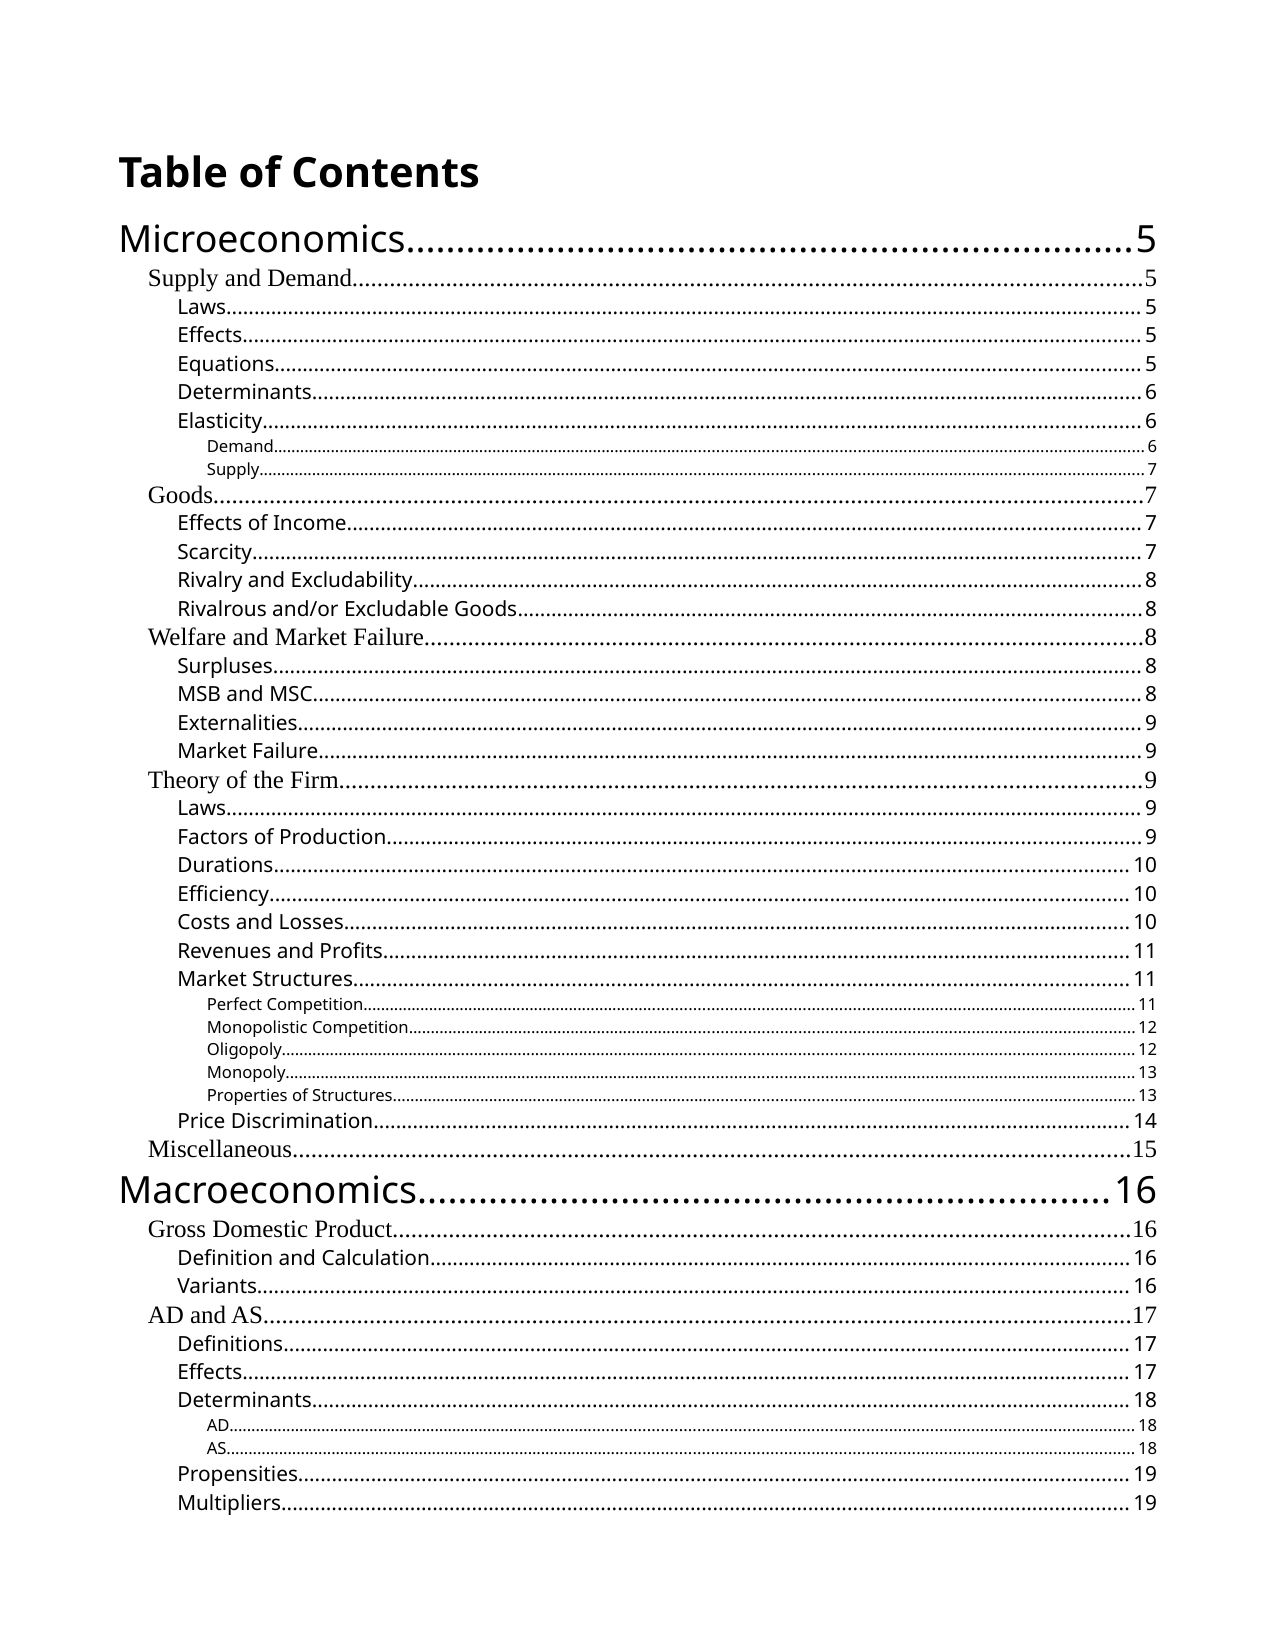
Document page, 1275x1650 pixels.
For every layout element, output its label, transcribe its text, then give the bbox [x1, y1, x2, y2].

text Laws 9 [177, 793, 1157, 822]
text Variants 16 [177, 1272, 1157, 1300]
text Propensities 19 [177, 1459, 1157, 1488]
text Macroeconomics 16 [118, 1163, 1157, 1214]
text AS 18 [207, 1437, 1157, 1459]
text Gross Domestic Product 16 [148, 1214, 1157, 1243]
text Supply 7 [207, 457, 1157, 480]
text Goods 7 [148, 480, 1157, 508]
text Effects 5 [177, 321, 1157, 349]
text Multipliers 19 [177, 1488, 1157, 1516]
text AD and AS 17 [148, 1300, 1157, 1329]
text Properties of Structures 13 [207, 1083, 1157, 1106]
text Determinants 6 [177, 377, 1157, 406]
text Factors of Production 9 [177, 822, 1157, 850]
subtitle Table of Contents [118, 143, 1157, 200]
text Demand 6 [207, 434, 1157, 457]
text Price Discrimination 14 [177, 1106, 1157, 1134]
text Externalities 9 [177, 708, 1157, 736]
text Definition and Calculation 16 [177, 1243, 1157, 1272]
text Oligopoly 12 [207, 1038, 1157, 1061]
text Durations 10 [177, 850, 1157, 879]
text Theory of the Firm 9 [148, 765, 1157, 793]
text Laws 5 [177, 292, 1157, 321]
text Efficiency 10 [177, 879, 1157, 907]
text Equations 5 [177, 349, 1157, 377]
text MSB and MSC 8 [177, 679, 1157, 708]
text AD 18 [207, 1414, 1157, 1437]
text Revenues and Profits 11 [177, 936, 1157, 964]
text Elasticity 6 [177, 406, 1157, 434]
text Monopoly 13 [207, 1061, 1157, 1083]
text Surpluses 8 [177, 651, 1157, 679]
text Supply and Demand 5 [148, 263, 1157, 292]
text Perfect Competition 11 [207, 993, 1157, 1015]
text Scarcity 7 [177, 537, 1157, 565]
text Market Structures 11 [177, 964, 1157, 993]
text Miscellaneous 15 [148, 1134, 1157, 1163]
text Welfare and Market Failure 8 [148, 622, 1157, 651]
text Rivalry and Excludability 8 [177, 565, 1157, 594]
text Effects of Income 7 [177, 508, 1157, 537]
text Definitions 17 [177, 1329, 1157, 1357]
text Rivalrous and/or Excludable Goods 8 [177, 594, 1157, 622]
text Microeconomics 5 [118, 212, 1157, 263]
text Effects 17 [177, 1357, 1157, 1386]
text Market Failure 9 [177, 736, 1157, 765]
text Monopolistic Competition 12 [207, 1015, 1157, 1038]
text Determinants 18 [177, 1386, 1157, 1414]
text Costs and Losses 10 [177, 907, 1157, 936]
